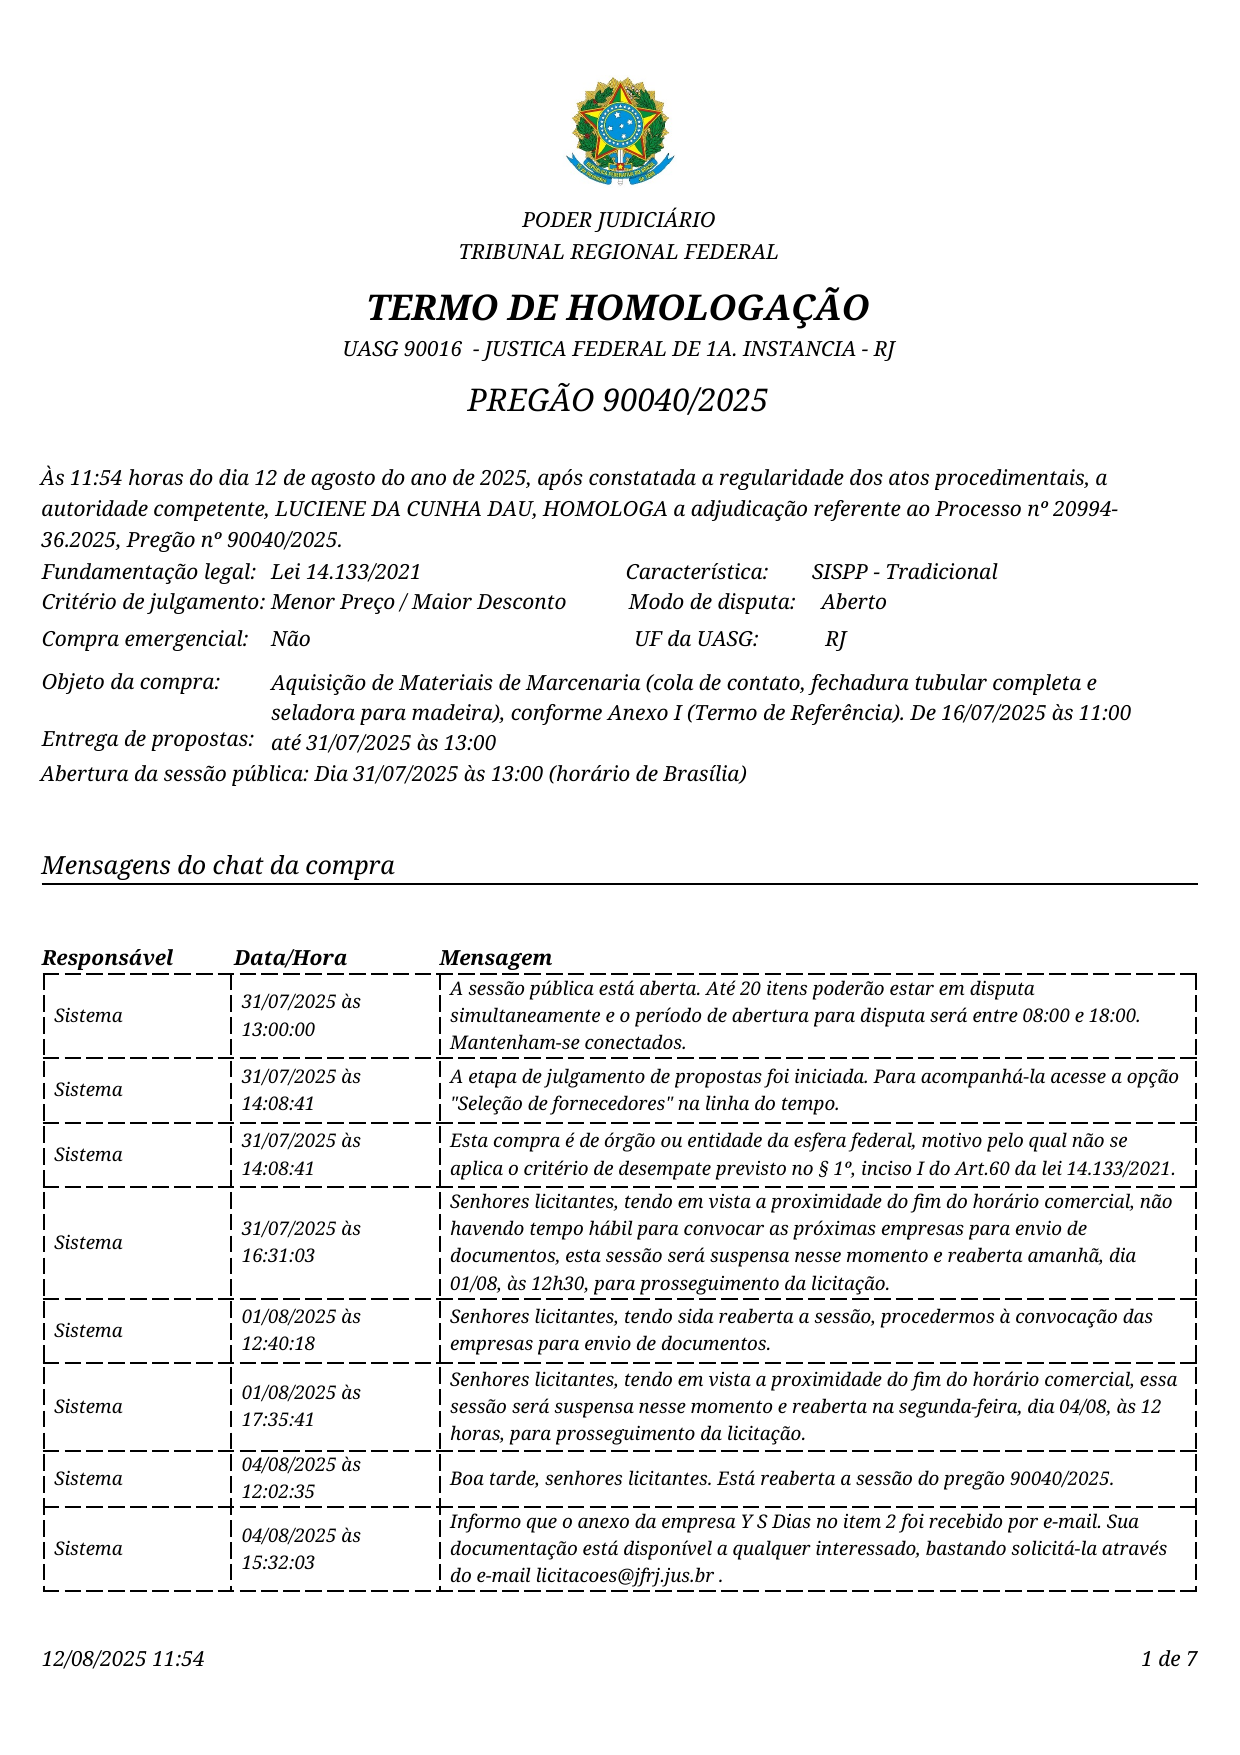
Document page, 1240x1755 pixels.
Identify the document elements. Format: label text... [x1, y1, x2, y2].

table_cell Compra emergencial: Objeto da compra: Entrega de propostas: [42, 625, 271, 759]
table_cell 01/08/2025 às 17:35:41 [231, 1362, 439, 1449]
text Responsável Data/Hora Mensagem [42, 943, 1200, 971]
subtitle PREGÃO 90040/2025 [42, 378, 1198, 421]
table_cell Menor Preço / Maior Desconto Modo de disputa: Aberto [271, 587, 1163, 624]
table_cell Boa tarde, senhores licitantes. Está reaberta a sessão do pregão 90040/2025. [440, 1450, 1196, 1506]
table_header Lei 14.133/2021 Característica: SISPP - Tradicional [271, 557, 1163, 587]
table_cell 04/08/2025 às 15:32:03 [231, 1506, 439, 1590]
table_cell Critério de julgamento: [42, 587, 271, 624]
text PODER JUDICIÁRIO [42, 205, 1198, 233]
table_cell Sistema [44, 1186, 231, 1297]
table_cell Sistema [44, 1450, 231, 1506]
table_header 31/07/2025 às 13:00:00 [231, 973, 439, 1057]
table_cell Não UF da UASG: RJ Aquisição de Materiais de Marcenaria (cola de contato, fechadura tubular completa e seladora para madeira), conforme Anexo I (Termo de Referência). De 16/07/2025 às 11:00 até 31/07/2025 às 13:00 [271, 625, 1163, 759]
subtitle TERMO DE HOMOLOGAÇÃO [42, 283, 1198, 331]
table_cell 31/07/2025 às 14:08:41 [231, 1122, 439, 1186]
table_cell Sistema [44, 1057, 231, 1122]
table_cell Sistema [44, 1298, 231, 1362]
table_cell Esta compra é de órgão ou entidade da esfera federal, motivo pelo qual não se aplica o critério de desempate previsto no § 1º, inciso I do Art.60 da lei 14.133/2021. [440, 1122, 1196, 1186]
text Às 11:54 horas do dia 12 de agosto do ano de 2025, após constatada a regularidade dos atos procedimentais, a autoridade competente, LUCIENE DA CUNHA DAU, HOMOLOGA a adjudicação referente ao Processo nº 20994-36.2025, Pregão nº 90040/2025. [40, 463, 1200, 554]
table_cell A etapa de julgamento de propostas foi iniciada. Para acompanhá-la acesse a opção "Seleção de fornecedores" na linha do tempo. [440, 1057, 1196, 1122]
table_header Fundamentação legal: [42, 557, 271, 587]
table_header Sistema [44, 973, 231, 1057]
table_cell Senhores licitantes, tendo em vista a proximidade do fim do horário comercial, essa sessão será suspensa nesse momento e reaberta na segunda-feira, dia 04/08, às 12 horas, para prosseguimento da licitação. [440, 1362, 1196, 1449]
table_cell 31/07/2025 às 16:31:03 [231, 1186, 439, 1297]
table_cell Senhores licitantes, tendo em vista a proximidade do fim do horário comercial, não havendo tempo hábil para convocar as próximas empresas para envio de documentos, esta sessão será suspensa nesse momento e reaberta amanhã, dia 01/08, às 12h30, para prosseguimento da licitação. [440, 1186, 1196, 1297]
text Abertura da sessão pública: Dia 31/07/2025 às 13:00 (horário de Brasília) [40, 759, 1200, 787]
table_cell Sistema [44, 1362, 231, 1449]
table_cell Sistema [44, 1122, 231, 1186]
subtitle Mensagens do chat da compra [41, 848, 1200, 882]
table_header A sessão pública está aberta. Até 20 itens poderão estar em disputa simultaneamente e o período de abertura para disputa será entre 08:00 e 18:00. Mantenham-se conectados. [440, 973, 1196, 1057]
text TRIBUNAL REGIONAL FEDERAL [42, 237, 1198, 265]
table_cell Informo que o anexo da empresa Y S Dias no item 2 foi recebido por e-mail. Sua documentação está disponível a qualquer interessado, bastando solicitá-la através do e-mail licitacoes@jfrj.jus.br . [440, 1506, 1196, 1590]
table_cell Sistema [44, 1506, 231, 1590]
table_cell 04/08/2025 às 12:02:35 [231, 1450, 439, 1506]
table_cell 01/08/2025 às 12:40:18 [231, 1298, 439, 1362]
table_cell Senhores licitantes, tendo sida reaberta a sessão, procedermos à convocação das empresas para envio de documentos. [440, 1298, 1196, 1362]
text UASG 90016 - JUSTICA FEDERAL DE 1A. INSTANCIA - RJ [42, 334, 1198, 363]
table_cell 31/07/2025 às 14:08:41 [231, 1057, 439, 1122]
